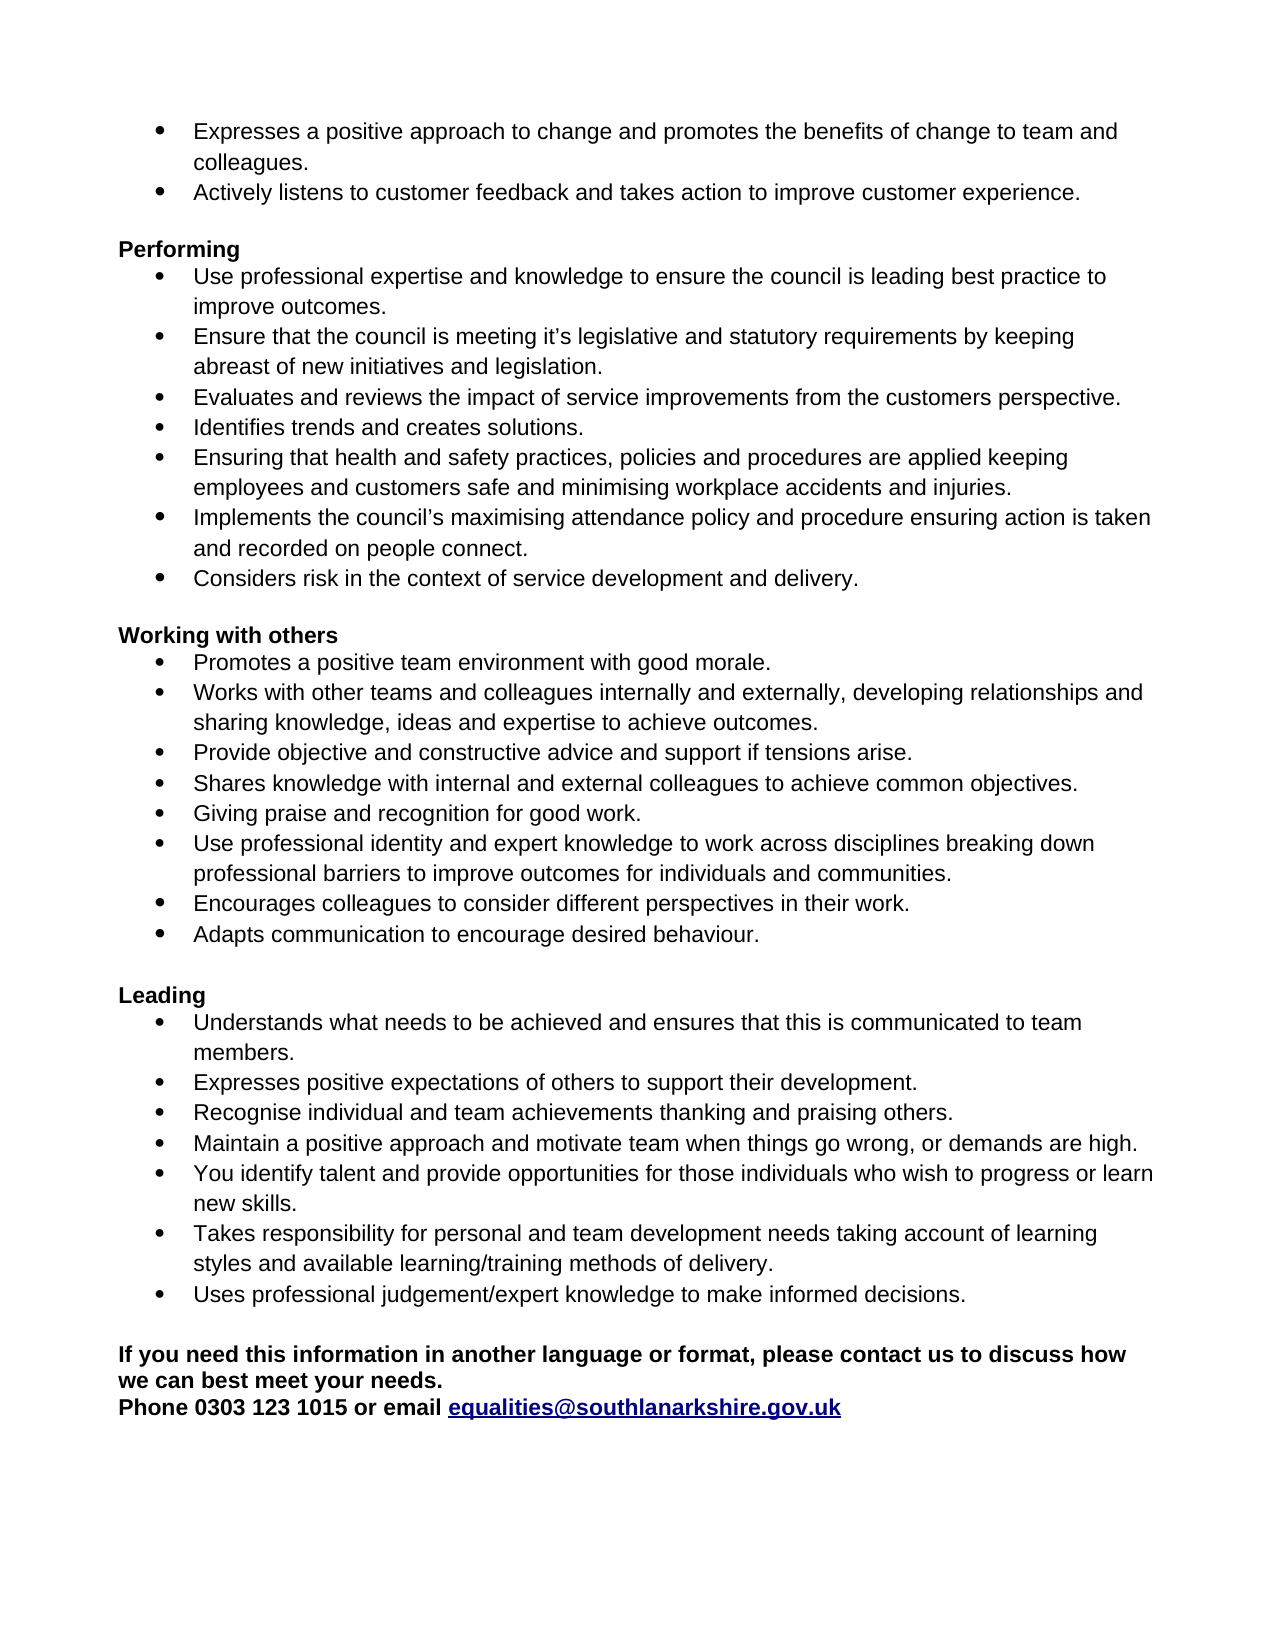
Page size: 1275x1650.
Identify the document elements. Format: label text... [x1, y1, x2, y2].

list Recognise individual and team achievements thanking and praising others. [156, 1099, 1157, 1126]
list Expresses positive expectations of others to support their development. [156, 1069, 1157, 1095]
list Ensure that the council is meeting it’s legislative and statutory requirements by keeping abreast of new initiatives and legislation. [156, 323, 1157, 379]
list Uses professional judgement/expert knowledge to make informed decisions. [156, 1281, 1157, 1307]
list Shares knowledge with internal and external colleagues to achieve common objectives. [156, 769, 1157, 796]
list Maintain a positive approach and motivate team when things go wrong, or demands are high. [156, 1129, 1157, 1156]
list Understands what needs to be achieved and ensures that this is communicated to team members. [156, 1009, 1157, 1065]
text Performing [118, 236, 1157, 263]
list Works with other teams and colleagues internally and externally, developing relationships and sharing knowledge, ideas and expertise to achieve outcomes. [156, 679, 1157, 736]
list Implements the council’s maximising attendance policy and procedure ensuring action is taken and recorded on people connect. [156, 504, 1157, 561]
list Actively listens to customer feedback and takes action to improve customer experience. [156, 179, 1157, 206]
list Use professional identity and expert knowledge to work across disciplines breaking down professional barriers to improve outcomes for individuals and communities. [156, 830, 1157, 887]
list Promotes a positive team environment with good morale. [156, 649, 1157, 675]
text Phone 0303 123 1015 or email equalities@southlanarkshire.gov.uk [118, 1394, 1157, 1420]
list You identify talent and provide opportunities for those individuals who wish to progress or learn new skills. [156, 1160, 1157, 1216]
list Takes responsibility for personal and team development needs taking account of learning styles and available learning/training methods of delivery. [156, 1220, 1157, 1277]
text Working with others [118, 622, 1157, 649]
text Leading [118, 982, 1157, 1009]
list Ensuring that health and safety practices, policies and procedures are applied keeping employees and customers safe and minimising workplace accidents and injuries. [156, 444, 1157, 500]
list Identifies trends and creates solutions. [156, 414, 1157, 440]
text If you need this information in another language or format, please contact us to discuss how we can best meet your needs. [118, 1341, 1157, 1394]
list Provide objective and constructive advice and support if tensions arise. [156, 739, 1157, 766]
list Evaluates and reviews the impact of service improvements from the customers perspective. [156, 383, 1157, 410]
list Use professional expertise and knowledge to ensure the council is leading best practice to improve outcomes. [156, 263, 1157, 319]
list Adapts communication to encourage desired behaviour. [156, 921, 1157, 948]
list Expresses a positive approach to change and promotes the benefits of change to team and colleagues. [156, 118, 1157, 175]
list Considers risk in the context of service development and delivery. [156, 565, 1157, 592]
list Giving praise and recognition for good work. [156, 800, 1157, 826]
list Encourages colleagues to consider different perspectives in their work. [156, 890, 1157, 917]
